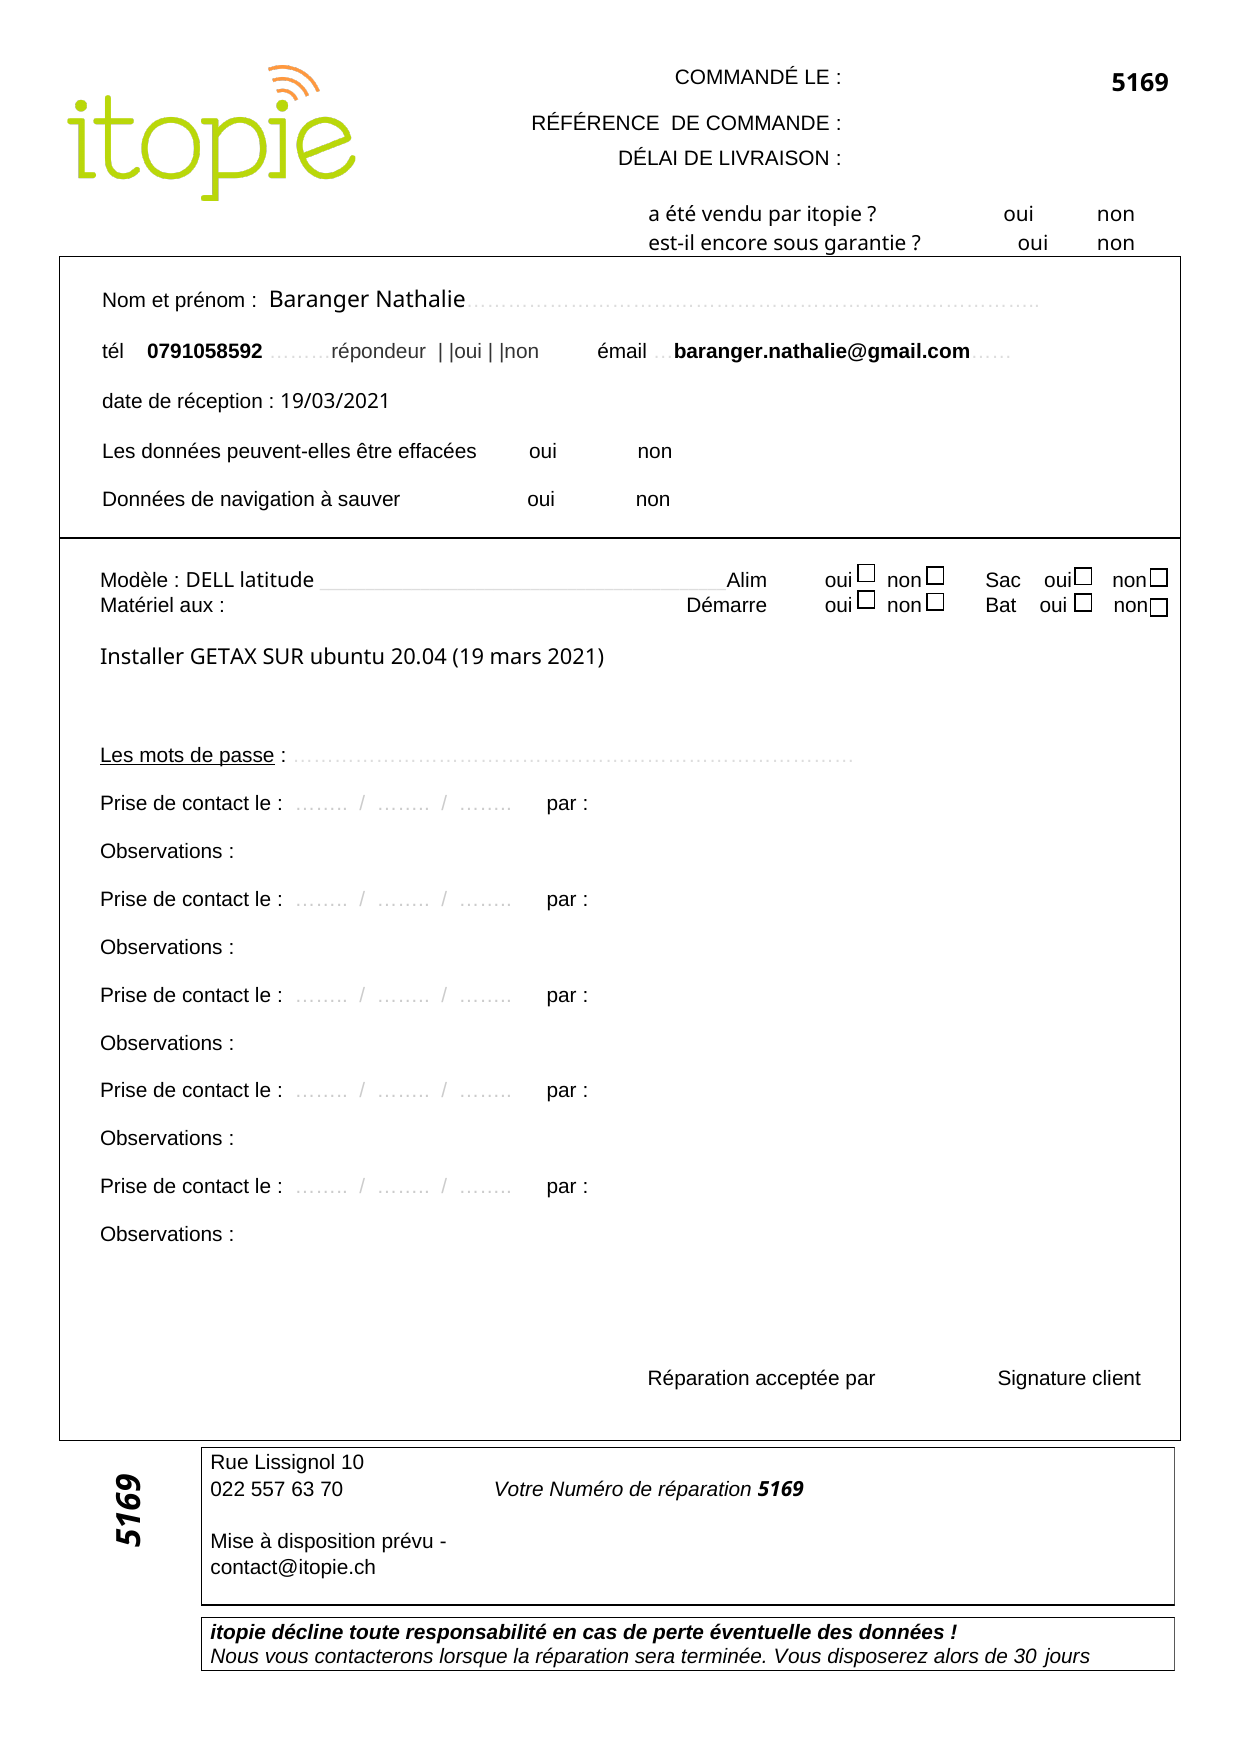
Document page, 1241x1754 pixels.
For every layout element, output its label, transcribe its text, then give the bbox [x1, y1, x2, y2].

table_header 5169 [847, 59, 1180, 104]
text Prise de contact le : …….. / …….. / …….. par : [60, 788, 1180, 815]
text Observations : [60, 836, 1180, 863]
text Matériel aux : Démarre oui non Bat oui non [60, 590, 1180, 617]
text Observations : [60, 1219, 1180, 1246]
text Les données peuvent-elles être effacées oui non [60, 436, 1180, 463]
table_cell RÉFÉRENCE DE COMMANDE : [490, 105, 847, 140]
text Les mots de passe : ……………………………………………………………………… [60, 740, 1180, 767]
text date de réception : 19/03/2021 [60, 383, 1180, 415]
picture [67, 65, 356, 201]
text Réparation acceptée par Signature client [60, 1363, 1180, 1390]
text Observations : [60, 1027, 1180, 1054]
table_header COMMANDÉ LE : [490, 59, 847, 104]
text Installer GETAX SUR ubuntu 20.04 (19 mars 2021) [60, 638, 1180, 671]
table_cell [847, 105, 1180, 140]
text Prise de contact le : …….. / …….. / …….. par : [60, 979, 1180, 1006]
text Prise de contact le : …….. / …….. / …….. par : [60, 1075, 1180, 1102]
text Prise de contact le : …….. / …….. / …….. par : [60, 883, 1180, 911]
text a été vendu par itopie ? oui non [59, 199, 1181, 228]
table_cell DÉLAI DE LIVRAISON : [490, 140, 847, 175]
table_header Rue Lissignol 10 022 557 63 70 Votre Numéro de réparation 5169 Mise à disposition prévu - contact@itopie.ch [195, 1441, 1180, 1611]
text est-il encore sous garantie ? oui non [59, 228, 1181, 256]
text Observations : [60, 1123, 1180, 1150]
text tél 0791058592 ………répondeur | |oui | |non émail …baranger.nathalie@gmail.com…… [60, 335, 1180, 362]
table_header 5169 [59, 1441, 195, 1677]
text Observations : [60, 931, 1180, 958]
text Prise de contact le : …….. / …….. / …….. par : [60, 1171, 1180, 1198]
text Modèle : DELL latitude Alim oui non Sac oui non [60, 562, 856, 590]
text Données de navigation à sauver oui non [60, 484, 1180, 511]
table_cell [847, 140, 1180, 175]
table_cell itopie décline toute responsabilité en cas de perte éventuelle des données ! Nous vous contacterons lorsque la réparation sera terminée. Vous disposerez alors de 30 jours [195, 1611, 1180, 1677]
text Modèle : DELL latitude Alim oui non Sac oui non [879, 562, 925, 590]
text Modèle : DELL latitude Alim oui non Sac oui non [948, 562, 1180, 590]
text Nom et prénom : Baranger Nathalie……………………………………………………………………….. [60, 280, 1180, 314]
